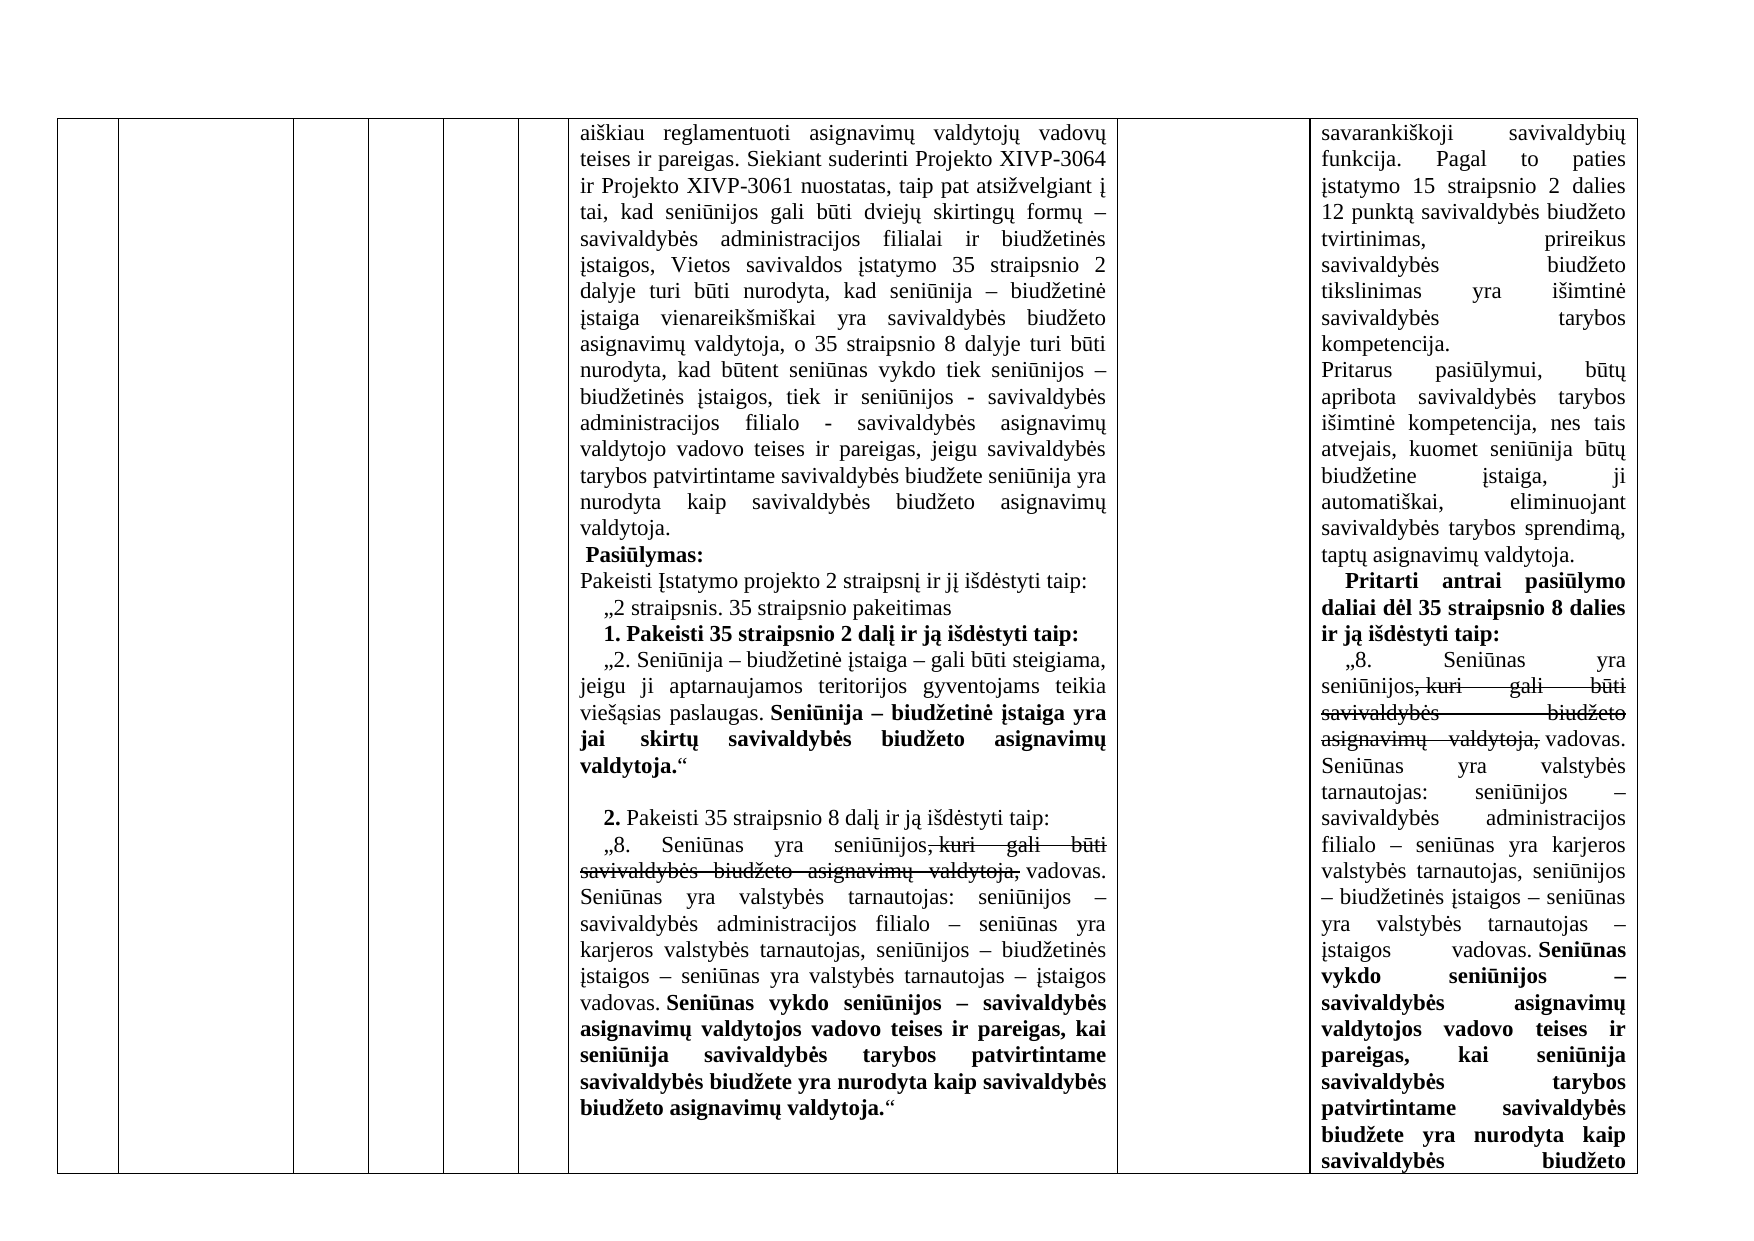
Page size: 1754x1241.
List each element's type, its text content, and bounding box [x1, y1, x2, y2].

table_cell [1118, 119, 1309, 1173]
table_cell [444, 119, 518, 1173]
table_cell aiškiau reglamentuoti asignavimų valdytojų vadovų teises ir pareigas. Siekiant suderinti Projekto XIVP-3064 ir Projekto XIVP-3061 nuostatas, taip pat atsižvelgiant į tai, kad seniūnijos gali būti dviejų skirtingų formų – savivaldybės administracijos filialai ir biudžetinės įstaigos, Vietos savivaldos įstatymo 35 straipsnio 2 dalyje turi būti nurodyta, kad seniūnija – biudžetinė įstaiga vienareikšmiškai yra savivaldybės biudžeto asignavimų valdytoja, o 35 straipsnio 8 dalyje turi būti nurodyta, kad būtent seniūnas vykdo tiek seniūnijos – biudžetinės įstaigos, tiek ir seniūnijos - savivaldybės administracijos filialo - savivaldybės asignavimų valdytojo vadovo teises ir pareigas, jeigu savivaldybės tarybos patvirtintame savivaldybės biudžete seniūnija yra nurodyta kaip savivaldybės biudžeto asignavimų valdytoja. Pasiūlymas: Pakeisti Įstatymo projekto 2 straipsnį ir jį išdėstyti taip: „2 straipsnis. 35 straipsnio pakeitimas 1. Pakeisti 35 straipsnio 2 dalį ir ją išdėstyti taip: „2. Seniūnija – biudžetinė įstaiga – gali būti steigiama, jeigu ji aptarnaujamos teritorijos gyventojams teikia viešąsias paslaugas. Seniūnija – biudžetinė įstaiga yra jai skirtų savivaldybės biudžeto asignavimų valdytoja.“ 2. Pakeisti 35 straipsnio 8 dalį ir ją išdėstyti taip: „8. Seniūnas yra seniūnijos, kuri gali būti savivaldybės biudžeto asignavimų valdytoja, vadovas. Seniūnas yra valstybės tarnautojas: seniūnijos – savivaldybės administracijos filialo – seniūnas yra karjeros valstybės tarnautojas, seniūnijos – biudžetinės įstaigos – seniūnas yra valstybės tarnautojas – įstaigos vadovas. Seniūnas vykdo seniūnijos – savivaldybės asignavimų valdytojos vadovo teises ir pareigas, kai seniūnija savivaldybės tarybos patvirtintame savivaldybės biudžete yra nurodyta kaip savivaldybės biudžeto asignavimų valdytoja.“ [569, 119, 1117, 1173]
table_cell [294, 119, 368, 1173]
table_cell [369, 119, 443, 1173]
table_cell savarankiškoji savivaldybių funkcija. Pagal to paties įstatymo 15 straipsnio 2 dalies 12 punktą savivaldybės biudžeto tvirtinimas, prireikus savivaldybės biudžeto tikslinimas yra išimtinė savivaldybės tarybos kompetencija. Pritarus pasiūlymui, būtų apribota savivaldybės tarybos išimtinė kompetencija, nes tais atvejais, kuomet seniūnija būtų biudžetine įstaiga, ji automatiškai, eliminuojant savivaldybės tarybos sprendimą, taptų asignavimų valdytoja. Pritarti antrai pasiūlymo daliai dėl 35 straipsnio 8 dalies ir ją išdėstyti taip: „8. Seniūnas yra seniūnijos, kuri gali būti savivaldybės biudžeto asignavimų valdytoja, vadovas. Seniūnas yra valstybės tarnautojas: seniūnijos – savivaldybės administracijos filialo – seniūnas yra karjeros valstybės tarnautojas, seniūnijos – biudžetinės įstaigos – seniūnas yra valstybės tarnautojas – įstaigos vadovas. Seniūnas vykdo seniūnijos – savivaldybės asignavimų valdytojos vadovo teises ir pareigas, kai seniūnija savivaldybės tarybos patvirtintame savivaldybės biudžete yra nurodyta kaip savivaldybės biudžeto [1311, 119, 1637, 1173]
table_cell [519, 119, 568, 1173]
table_cell [58, 119, 118, 1173]
table_cell [119, 119, 293, 1173]
